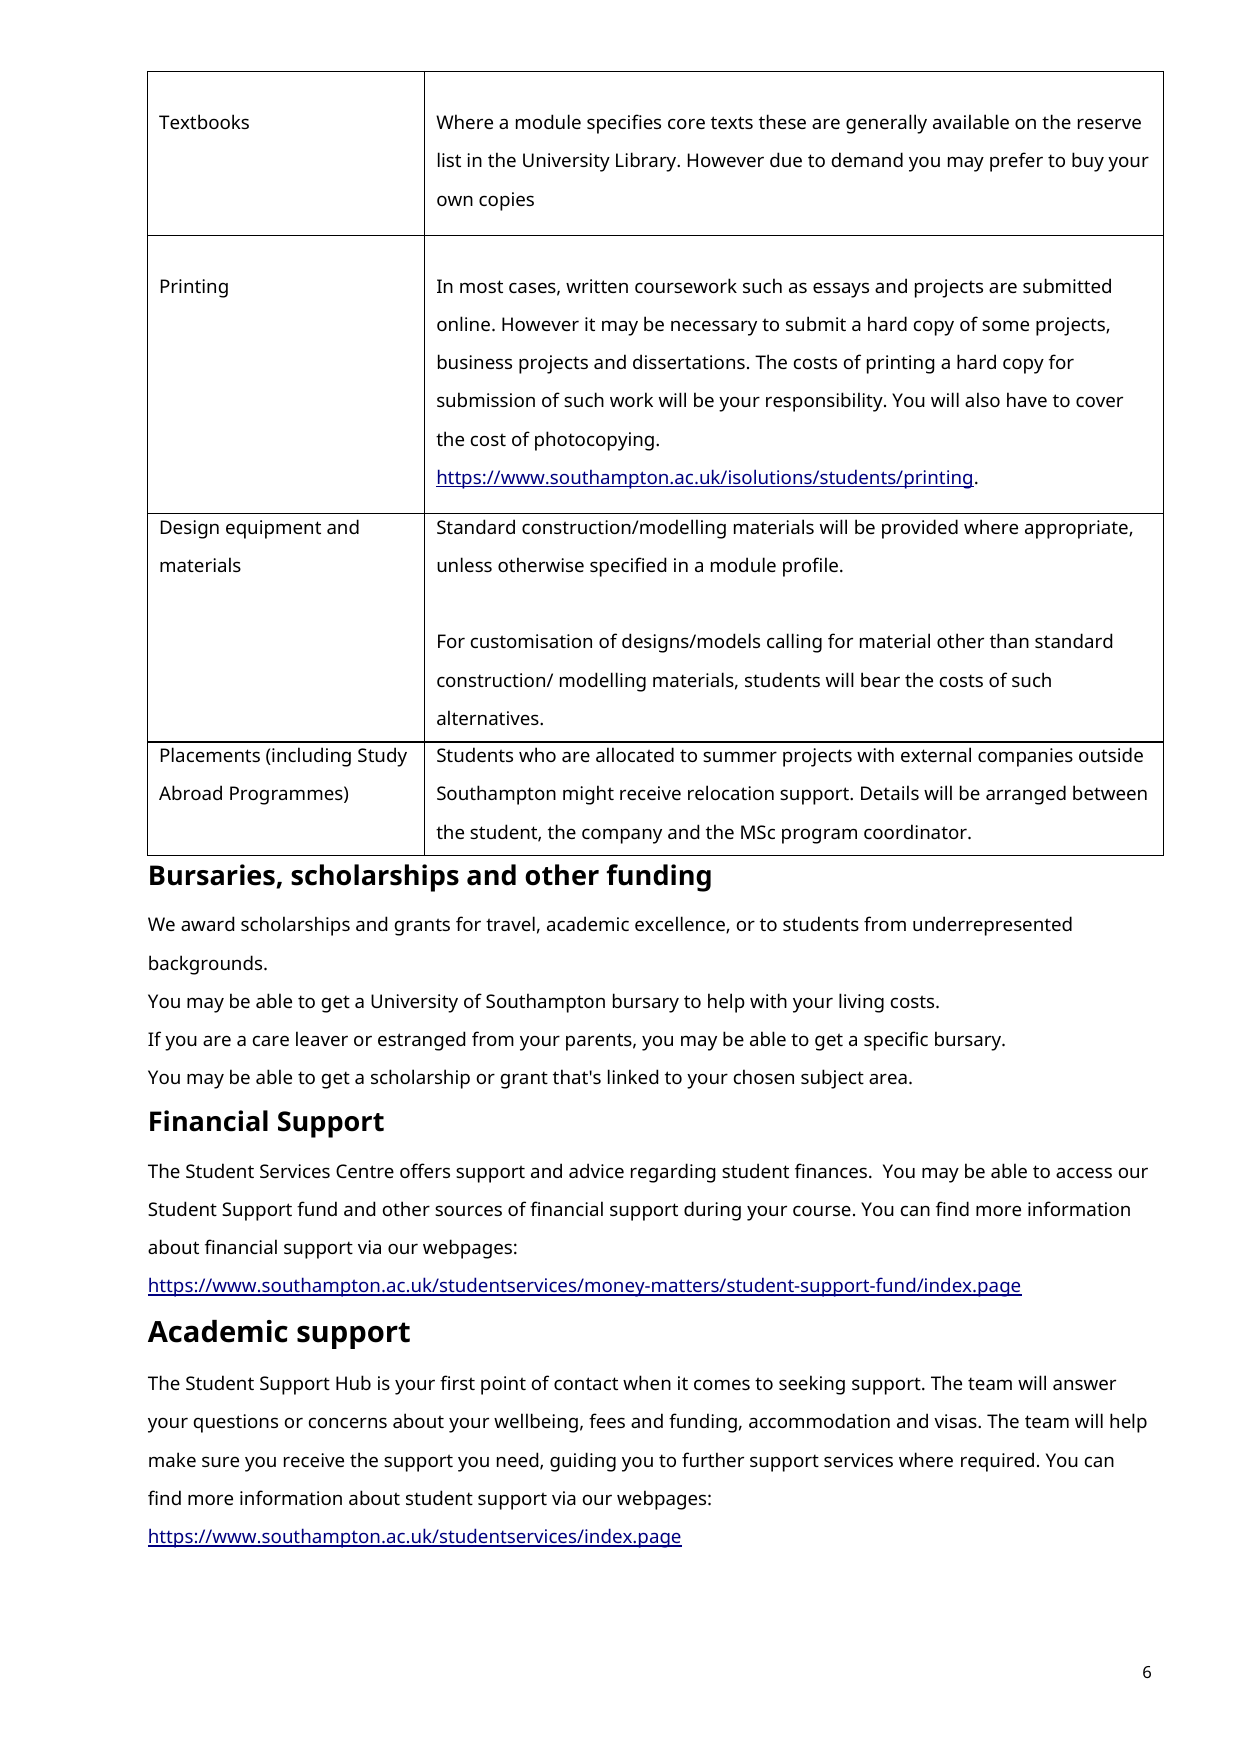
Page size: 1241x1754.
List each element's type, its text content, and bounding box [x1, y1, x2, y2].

table_cell Students who are allocated to summer projects with external companies outside Southampton might receive relocation support. Details will be arranged between the student, the company and the MSc program coordinator. [425, 743, 1163, 855]
text You may be able to get a University of Southampton bursary to help with your living costs. [148, 988, 1152, 1013]
subtitle Bursaries, scholarships and other funding [148, 856, 1152, 893]
subtitle Academic support [148, 1311, 1152, 1351]
text If you are a care leaver or estranged from your parents, you may be able to get a specific bursary. [148, 1026, 1152, 1052]
table_cell Design equipment and materials [148, 514, 424, 741]
text You may be able to get a scholarship or grant that's linked to your chosen subject area. [148, 1064, 1152, 1090]
table_cell Printing [148, 236, 424, 513]
table_cell Where a module specifies core texts these are generally available on the reserve list in the University Library. However due to demand you may prefer to buy your own copies [425, 72, 1163, 234]
subtitle Financial Support [148, 1103, 1152, 1139]
table_cell In most cases, written coursework such as essays and projects are submitted online. However it may be necessary to submit a hard copy of some projects, business projects and dissertations. The costs of printing a hard copy for submission of such work will be your responsibility. You will also have to cover the cost of photocopying. https://www.southampton.ac.uk/isolutions/students/printing. [425, 236, 1163, 513]
text https://www.southampton.ac.uk/studentservices/index.page [148, 1523, 1152, 1549]
table_cell Standard construction/modelling materials will be provided where appropriate, unless otherwise specified in a module profile. For customisation of designs/models calling for material other than standard construction/ modelling materials, students will bear the costs of such alternatives. [425, 514, 1163, 741]
text We award scholarships and grants for travel, academic excellence, or to students from underrepresented backgrounds. [148, 912, 1152, 975]
text The Student Services Centre offers support and advice regarding student finances. You may be able to access our Student Support fund and other sources of financial support during your course. You can find more information about financial support via our webpages: https://www.southampton.ac.uk/studentservices/money-matters/student-support-fund/index.page [148, 1158, 1152, 1298]
table_cell Textbooks [148, 72, 424, 234]
table_cell Placements (including Study Abroad Programmes) [148, 743, 424, 855]
text The Student Support Hub is your first point of contact when it comes to seeking support. The team will answer your questions or concerns about your wellbeing, fees and funding, accommodation and visas. The team will help make sure you receive the support you need, guiding you to further support services where required. You can find more information about student support via our webpages: [148, 1370, 1152, 1511]
